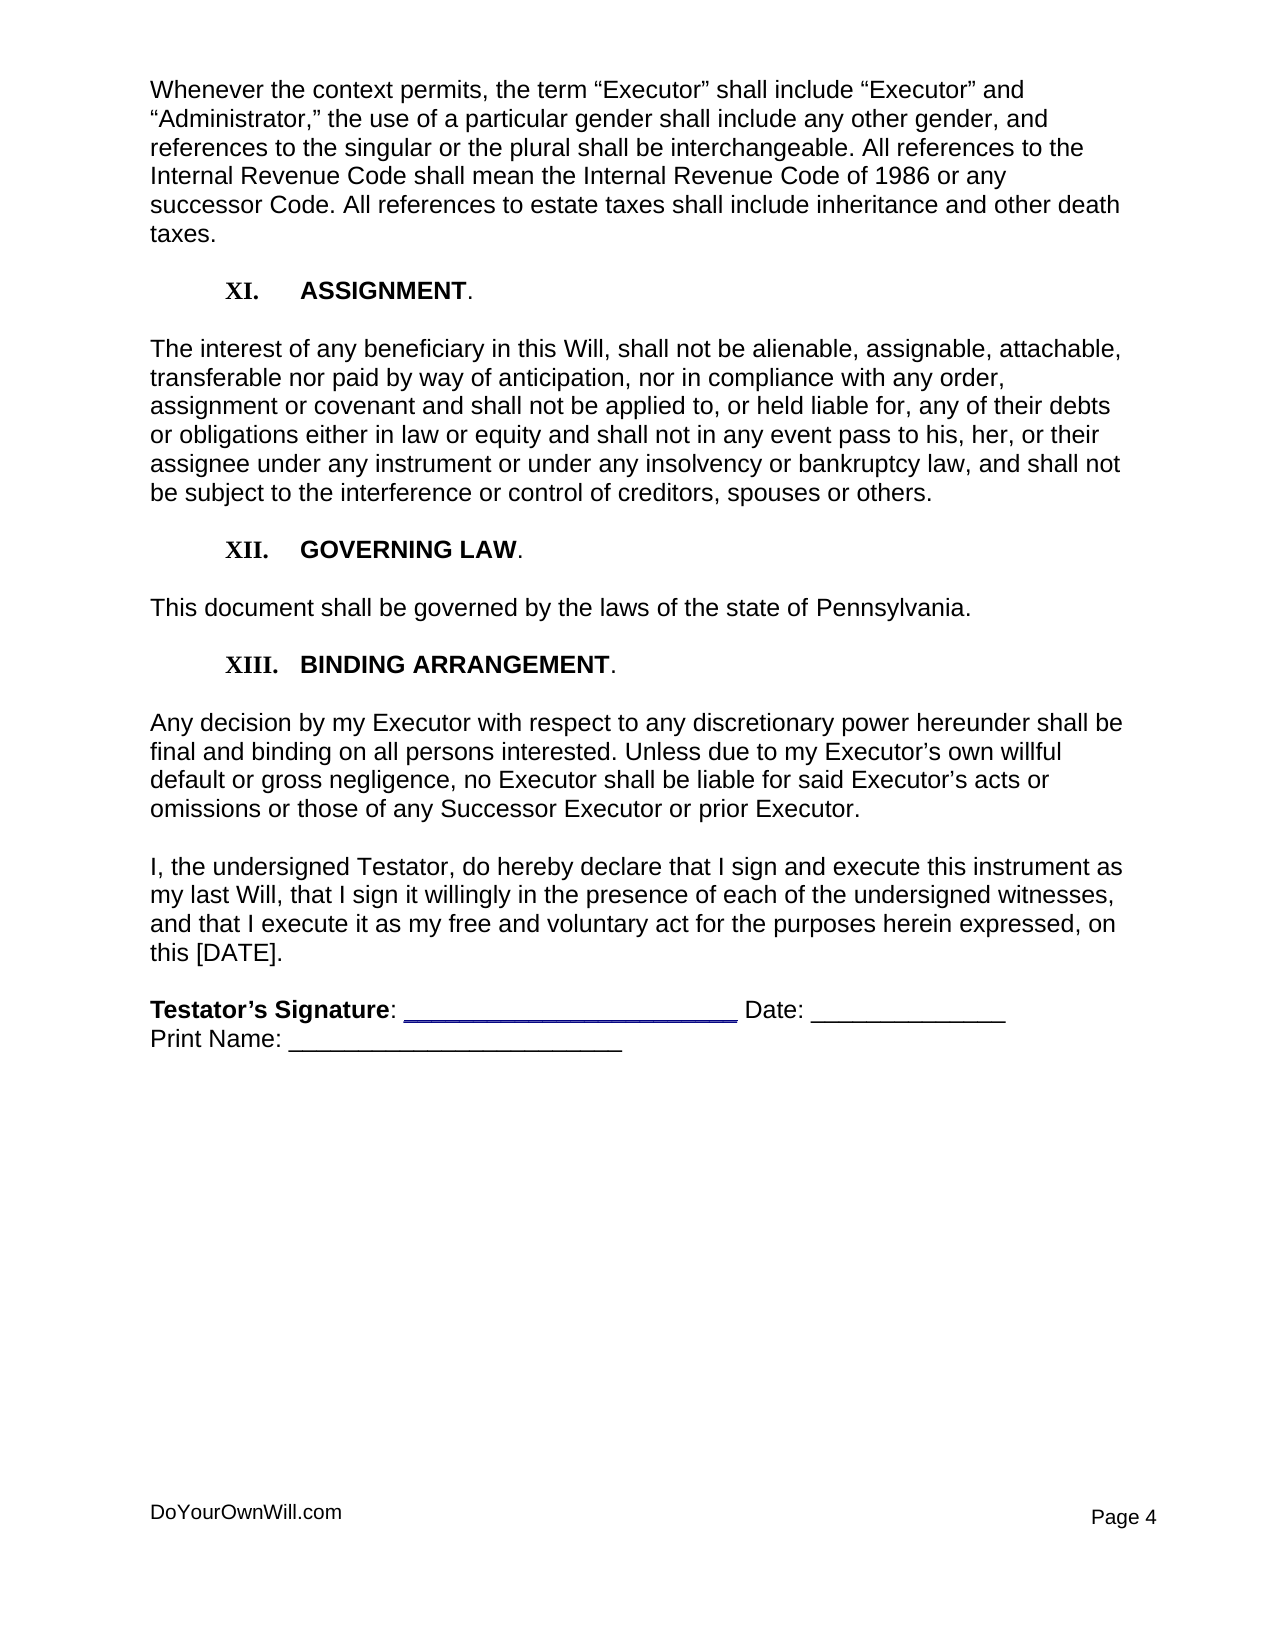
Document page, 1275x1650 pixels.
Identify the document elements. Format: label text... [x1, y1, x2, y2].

text This document shall be governed by the laws of the state of Pennsylvania. [150, 593, 1125, 621]
list GOVERNING LAW. [225, 535, 1125, 564]
text Print Name: ________________________ [150, 1024, 1125, 1053]
list ASSIGNMENT. [225, 276, 1125, 305]
text The interest of any beneficiary in this Will, shall not be alienable, assignable, attachable, transferable nor paid by way of anticipation, nor in compliance with any order, assignment or covenant and shall not be applied to, or held liable for, any of their debts or obligations either in law or equity and shall not in any event pass to his, her, or their assignee under any instrument or under any insolvency or bankruptcy law, and shall not be subject to the interference or control of creditors, spouses or others. [150, 334, 1125, 506]
text I, the undersigned Testator, do hereby declare that I sign and execute this instrument as my last Will, that I sign it willingly in the presence of each of the undersigned witnesses, and that I execute it as my free and voluntary act for the purposes herein expressed, on this [DATE]. [150, 852, 1125, 967]
text Any decision by my Executor with respect to any discretionary power hereunder shall be final and binding on all persons interested. Unless due to my Executor’s own willful default or gross negligence, no Executor shall be liable for said Executor’s acts or omissions or those of any Successor Executor or prior Executor. [150, 708, 1125, 823]
list BINDING ARRANGEMENT. [225, 650, 1125, 679]
text Whenever the context permits, the term “Executor” shall include “Executor” and “Administrator,” the use of a particular gender shall include any other gender, and references to the singular or the plural shall be interchangeable. All references to the Internal Revenue Code shall mean the Internal Revenue Code of 1986 or any successor Code. All references to estate taxes shall include inheritance and other death taxes. [150, 75, 1125, 247]
text Testator’s Signature: ________________________ Date: ______________ [150, 995, 1125, 1024]
